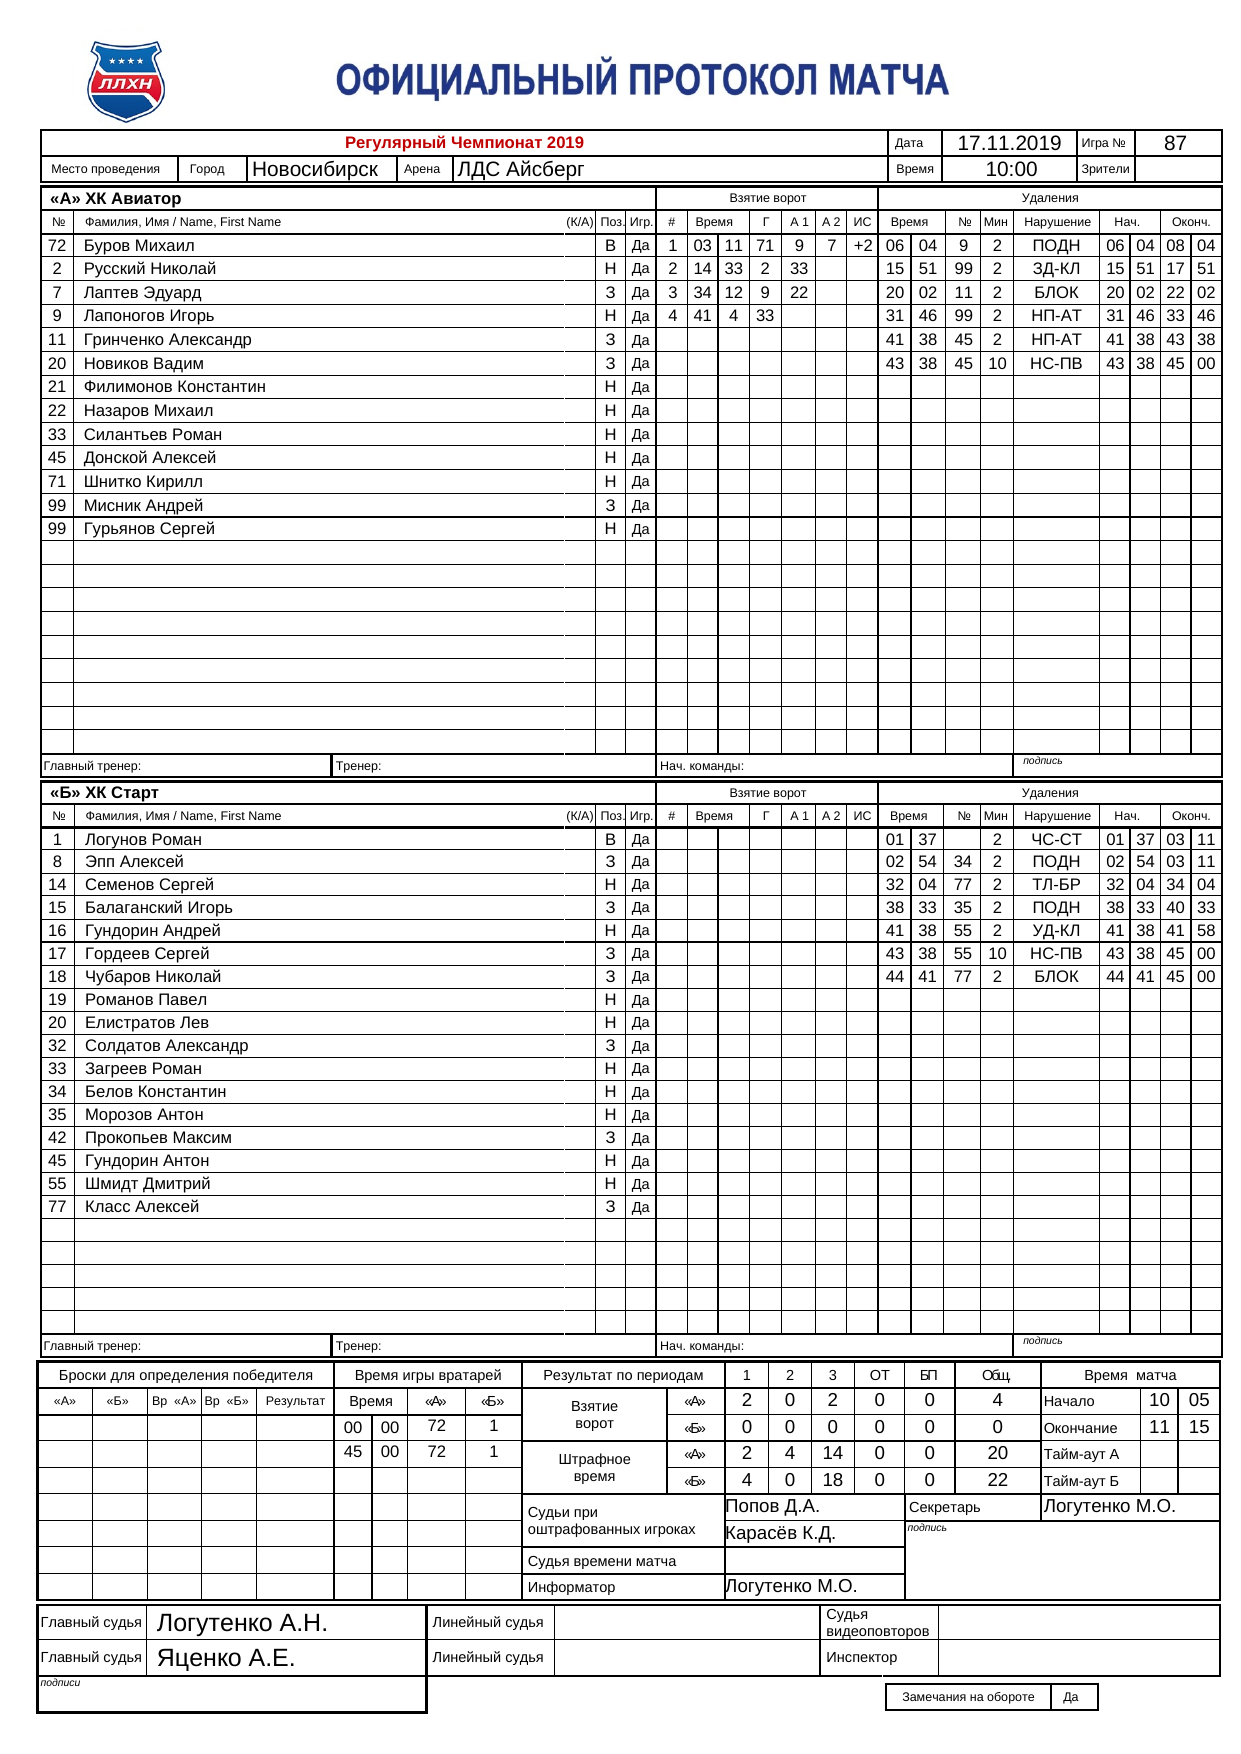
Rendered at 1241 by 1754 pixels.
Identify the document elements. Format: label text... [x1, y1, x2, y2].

table_cell [981, 470, 1013, 493]
table_cell [1192, 1196, 1221, 1218]
table_cell [565, 1035, 595, 1057]
table_cell Мин [981, 805, 1013, 826]
table_cell [565, 305, 595, 327]
table_cell [782, 352, 815, 374]
table_cell А 2 [816, 211, 846, 233]
table_cell [782, 1288, 815, 1310]
table_cell [1141, 1468, 1177, 1493]
table_cell Шнитко Кирилл [74, 470, 564, 493]
table_cell 04 [1192, 874, 1221, 895]
table_cell Лапоногов Игорь [74, 305, 564, 327]
table_cell [1100, 1127, 1129, 1149]
table_cell [1161, 1173, 1190, 1195]
table_cell [688, 966, 717, 987]
table_cell Результат [257, 1389, 333, 1413]
table_cell 22 [1161, 281, 1190, 303]
table_cell [257, 1547, 333, 1573]
table_cell Н [596, 257, 625, 280]
table_cell [946, 399, 980, 422]
table_cell 31 [1100, 305, 1129, 327]
table_cell [782, 541, 815, 564]
table_cell А 1 [782, 805, 815, 826]
table_cell подписи [39, 1677, 425, 1711]
table_cell [565, 874, 595, 895]
table_cell 0 [905, 1415, 954, 1440]
table_cell 2 [981, 874, 1013, 895]
table_cell [93, 1547, 147, 1573]
table_cell [688, 829, 717, 849]
table_cell [750, 1242, 781, 1264]
table_cell [946, 730, 980, 753]
table_cell [148, 1416, 201, 1440]
table_cell [750, 399, 781, 422]
table_cell [688, 470, 717, 493]
table_cell [1131, 1127, 1160, 1149]
table_cell [688, 989, 717, 1011]
table_cell Загреев Роман [75, 1058, 564, 1079]
table_cell [626, 588, 655, 611]
table_cell [847, 683, 877, 706]
table_cell [657, 989, 687, 1011]
table_cell Да [626, 1012, 655, 1033]
table_cell [596, 730, 625, 753]
table_cell [816, 874, 846, 895]
table_cell [816, 305, 846, 327]
table_cell № [42, 805, 74, 826]
table_cell 20 [956, 1442, 1040, 1467]
table_cell [657, 1242, 687, 1264]
table_cell Донской Алексей [74, 446, 564, 469]
table_cell [879, 1150, 910, 1172]
table_cell [912, 707, 945, 729]
table_cell [1161, 1081, 1190, 1103]
table_cell 15 [879, 257, 910, 280]
table_cell [816, 1265, 846, 1287]
table_cell [912, 1311, 943, 1333]
table_cell [74, 683, 564, 706]
table_cell [657, 943, 687, 964]
table_cell 44 [879, 966, 910, 987]
table_cell [148, 1468, 201, 1493]
table_cell 2 [42, 257, 73, 280]
table_cell [1131, 1265, 1160, 1287]
table_cell [816, 896, 846, 918]
table_cell 11 [1192, 829, 1221, 849]
table_cell [782, 1058, 815, 1079]
table_cell [750, 730, 781, 753]
table_cell [750, 989, 781, 1011]
table_cell Логутенко А.Н. [147, 1606, 425, 1639]
table_cell [202, 1574, 256, 1599]
table_cell [981, 1196, 1013, 1218]
table_cell [688, 352, 717, 374]
table_cell Оконч. [1161, 805, 1221, 826]
table_cell [847, 1150, 877, 1172]
table_cell [42, 1265, 74, 1287]
table_cell [782, 1127, 815, 1149]
table_cell [335, 1574, 371, 1599]
table_cell [565, 399, 595, 422]
table_cell [657, 1311, 687, 1333]
table_cell [750, 1173, 781, 1195]
table_cell [257, 1441, 333, 1467]
table_cell [883, 1677, 1220, 1681]
table_cell Да [626, 257, 655, 280]
table_cell [750, 470, 781, 493]
table_cell [565, 565, 595, 587]
table_cell [1192, 423, 1221, 445]
table_cell [335, 1547, 371, 1573]
table_cell [782, 850, 815, 872]
table_cell [75, 1288, 564, 1310]
table_cell [1014, 1058, 1099, 1079]
table_cell [1014, 659, 1099, 682]
table_cell [657, 565, 687, 587]
table_cell [1100, 636, 1129, 658]
table_cell [981, 1242, 1013, 1264]
table_cell [657, 399, 687, 422]
table_cell 00 [1192, 352, 1221, 374]
table_cell [847, 943, 877, 964]
table_cell [816, 588, 846, 611]
table_cell 34 [42, 1081, 74, 1103]
table_cell 2 [981, 829, 1013, 849]
table_cell Назаров Михаил [74, 399, 564, 422]
table_cell [148, 1441, 201, 1467]
table_cell 43 [1100, 352, 1129, 374]
table_cell [1192, 399, 1221, 422]
table_cell [657, 588, 687, 611]
table_cell Балаганский Игорь [75, 896, 564, 918]
table_cell [1014, 1288, 1099, 1310]
table_cell 77 [42, 1196, 74, 1218]
table_header Общ. [956, 1363, 1040, 1387]
table_cell [657, 1150, 687, 1172]
table_cell [879, 541, 910, 564]
table_cell Буров Михаил [74, 235, 564, 256]
table_cell 0 [769, 1468, 811, 1493]
table_cell 33 [1131, 896, 1160, 918]
table_cell [981, 1058, 1013, 1079]
table_cell [1161, 1265, 1190, 1287]
table_cell [565, 920, 595, 941]
table_cell [657, 612, 687, 634]
table_cell З [596, 850, 625, 872]
table_cell [816, 636, 846, 658]
table_cell [1131, 588, 1160, 611]
table_cell Нач. команды: [657, 755, 1012, 776]
table_cell [879, 1265, 910, 1287]
table_cell 9 [42, 305, 73, 327]
table_cell [719, 328, 749, 351]
table_cell [1014, 1150, 1099, 1172]
table_cell [912, 659, 945, 682]
table_cell [1014, 1012, 1099, 1033]
table_cell [912, 989, 943, 1011]
table_cell [657, 470, 687, 493]
table_cell [750, 896, 781, 918]
table_cell [981, 494, 1013, 516]
table_cell Да [626, 1035, 655, 1057]
table_cell Время [335, 1389, 407, 1413]
table_cell 34 [688, 281, 717, 303]
table_cell Да [626, 966, 655, 987]
table_cell 01 [1100, 829, 1129, 849]
table_cell [688, 1173, 717, 1195]
table_cell [879, 683, 910, 706]
table_cell [1131, 683, 1160, 706]
table_cell ТЛ-БР [1014, 874, 1099, 895]
table_cell [912, 1035, 943, 1057]
table_cell [816, 328, 846, 351]
table_cell [1131, 1081, 1160, 1103]
table_cell Г [750, 211, 781, 233]
table_cell [688, 1058, 717, 1079]
table_cell Силантьев Роман [74, 423, 564, 445]
table_cell [782, 829, 815, 849]
table_cell [782, 423, 815, 445]
table_cell [750, 1219, 781, 1241]
table_cell Да [626, 1058, 655, 1079]
table_cell Морозов Антон [75, 1104, 564, 1126]
table_cell НП-АТ [1014, 328, 1099, 351]
table_cell [750, 659, 781, 682]
table_cell [93, 1574, 147, 1599]
table_cell Карасёв К.Д. [726, 1521, 904, 1546]
table_cell 46 [1192, 305, 1221, 327]
table_cell [688, 1196, 717, 1218]
table_cell [42, 636, 73, 658]
table_cell [1100, 1196, 1129, 1218]
table_cell 10:00 [943, 157, 1076, 181]
table_cell 11 [719, 235, 749, 256]
table_cell 18 [812, 1468, 854, 1493]
table_cell [202, 1416, 256, 1440]
table_cell [912, 730, 945, 753]
table_cell [719, 896, 749, 918]
table_cell З [596, 1035, 625, 1057]
table_cell [688, 943, 717, 964]
table_cell 20 [42, 352, 73, 374]
table_cell [1161, 989, 1190, 1011]
table_cell [466, 1468, 521, 1493]
table_cell Гринченко Александр [74, 328, 564, 351]
table_cell [202, 1521, 256, 1546]
table_cell № [944, 805, 980, 826]
table_cell # [657, 805, 687, 826]
table_cell [74, 565, 564, 587]
table_cell [565, 235, 595, 256]
table_cell [981, 1081, 1013, 1103]
table_header Дата [889, 131, 941, 155]
table_cell 41 [1100, 920, 1129, 941]
table_cell [1014, 1104, 1099, 1126]
table_cell [1131, 1219, 1160, 1241]
table_cell [1192, 683, 1221, 706]
table_cell [565, 730, 595, 753]
table_cell подпись [906, 1522, 1219, 1599]
table_cell 72 [42, 235, 73, 256]
table_cell 7 [816, 235, 846, 256]
table_cell Тайм-аут Б [1042, 1468, 1140, 1493]
table_cell [1192, 612, 1221, 634]
table_cell Главный тренер: [42, 755, 330, 776]
table_cell 19 [42, 989, 74, 1011]
table_header ОТ [855, 1363, 904, 1387]
table_cell [782, 446, 815, 469]
table_cell [626, 730, 655, 753]
table_cell Филимонов Константин [74, 376, 564, 398]
table_cell [42, 588, 73, 611]
table_cell [688, 1242, 717, 1264]
table_cell [565, 281, 595, 303]
table_cell 43 [879, 352, 910, 374]
table_cell 04 [912, 874, 943, 895]
table_cell 45 [1161, 966, 1190, 987]
table_cell [1179, 1468, 1219, 1493]
table_cell [719, 541, 749, 564]
table_cell [782, 494, 815, 516]
table_cell [912, 446, 945, 469]
table_cell [782, 659, 815, 682]
table_header 17.11.2019 [943, 131, 1076, 155]
table_cell [944, 1150, 980, 1172]
table_cell [719, 399, 749, 422]
table_cell [657, 1219, 687, 1241]
table_cell [1131, 518, 1160, 540]
table_cell [1131, 494, 1160, 516]
table_cell [816, 966, 846, 987]
table_cell 32 [879, 874, 910, 895]
table_cell 11 [1192, 850, 1221, 872]
table_cell 00 [373, 1441, 407, 1467]
table_cell [1100, 588, 1129, 611]
table_cell [42, 612, 73, 634]
table_cell [981, 1150, 1013, 1172]
table_cell 02 [1131, 281, 1160, 303]
table_cell [688, 1150, 717, 1172]
table_cell [657, 494, 687, 516]
table_cell Гурьянов Сергей [74, 518, 564, 540]
table_cell [719, 518, 749, 540]
table_cell 02 [1100, 850, 1129, 872]
table_cell ЛДС Айсберг [454, 157, 887, 181]
table_cell [1100, 541, 1129, 564]
table_cell [816, 989, 846, 1011]
table_cell [912, 565, 945, 587]
table_cell [1100, 1311, 1129, 1333]
table_cell [1100, 1219, 1129, 1241]
table_cell [981, 1288, 1013, 1310]
table_cell Поз. [596, 805, 625, 826]
table_cell [719, 352, 749, 374]
table_cell 44 [1100, 966, 1129, 987]
table_cell [688, 446, 717, 469]
table_cell 55 [944, 920, 980, 941]
table_cell 32 [1100, 874, 1129, 895]
table_cell [782, 943, 815, 964]
table_cell [42, 565, 73, 587]
table_cell [750, 636, 781, 658]
table_cell [74, 541, 564, 564]
table_cell [1161, 494, 1190, 516]
table_cell [946, 707, 980, 729]
table_cell [879, 707, 910, 729]
table_cell 01 [879, 829, 910, 849]
table_cell Оконч. [1161, 211, 1221, 233]
table_cell 20 [879, 281, 910, 303]
table_cell [657, 376, 687, 398]
table_cell [912, 1081, 943, 1103]
table_cell 14 [688, 257, 717, 280]
table_cell [816, 446, 846, 469]
table_cell [912, 1150, 943, 1172]
table_cell [1192, 659, 1221, 682]
table_cell [981, 588, 1013, 611]
table_cell Да [626, 423, 655, 445]
table_cell [816, 399, 846, 422]
table_cell Шмидт Дмитрий [75, 1173, 564, 1195]
table_cell [1014, 565, 1099, 587]
table_cell [596, 1219, 625, 1241]
table_cell [847, 1058, 877, 1079]
table_cell [657, 1012, 687, 1033]
table_cell [879, 1311, 910, 1333]
table_cell 33 [912, 896, 943, 918]
table_cell 2 [812, 1389, 854, 1413]
table_cell [565, 518, 595, 540]
table_cell [944, 1127, 980, 1149]
table_cell [257, 1416, 333, 1440]
table_cell 41 [1161, 920, 1190, 941]
table_cell [981, 1173, 1013, 1195]
table_cell [1161, 1012, 1190, 1033]
table_cell [1131, 1035, 1160, 1057]
table_cell 43 [879, 943, 910, 964]
table_cell [657, 1035, 687, 1057]
table_cell [373, 1494, 407, 1520]
table_cell [847, 446, 877, 469]
table_cell [847, 1012, 877, 1033]
table_cell ИС [847, 211, 877, 233]
table_cell Информатор [523, 1575, 724, 1599]
table_cell Новиков Вадим [74, 352, 564, 374]
table_cell [688, 683, 717, 706]
table_cell [816, 659, 846, 682]
table_cell Место проведения [42, 157, 177, 181]
table_cell [946, 683, 980, 706]
table_cell [408, 1521, 465, 1546]
table_cell [565, 352, 595, 374]
table_cell [719, 1311, 749, 1333]
table_cell [939, 1606, 1219, 1639]
table_cell [782, 518, 815, 540]
table_cell [879, 1242, 910, 1264]
table_cell [879, 636, 910, 658]
table_cell [1131, 1150, 1160, 1172]
table_cell 72 [408, 1416, 465, 1440]
table_cell [879, 1127, 910, 1149]
table_cell Попов Д.А. [726, 1495, 904, 1520]
table_cell В [596, 829, 625, 849]
table_cell [719, 636, 749, 658]
table_cell [657, 352, 687, 374]
table_cell [816, 1081, 846, 1103]
table_cell [816, 707, 846, 729]
table_cell [981, 707, 1013, 729]
table_cell [1161, 636, 1190, 658]
table_cell [1192, 376, 1221, 398]
table_cell [565, 1311, 595, 1333]
table_cell [912, 636, 945, 658]
table_cell [782, 1265, 815, 1287]
table_cell [847, 1196, 877, 1218]
table_cell [750, 966, 781, 987]
table_cell [879, 470, 910, 493]
table_cell [688, 541, 717, 564]
table_cell [719, 446, 749, 469]
table_cell Главный тренер: [42, 1335, 330, 1356]
table_cell [1100, 1150, 1129, 1172]
table_cell [981, 1265, 1013, 1287]
table_cell 72 [408, 1441, 465, 1467]
table_cell [981, 730, 1013, 753]
table_cell [565, 636, 595, 658]
table_cell 02 [879, 850, 910, 872]
table_cell [596, 1265, 625, 1287]
table_cell [719, 1288, 749, 1310]
table_cell [75, 1311, 564, 1333]
table_cell 45 [42, 446, 73, 469]
table_cell [1014, 612, 1099, 634]
table_cell [688, 376, 717, 398]
table_cell 45 [335, 1441, 371, 1467]
table_cell [1192, 707, 1221, 729]
table_cell [657, 896, 687, 918]
table_cell [688, 1311, 717, 1333]
table_cell 2 [981, 850, 1013, 872]
table_cell З [596, 1127, 625, 1149]
table_cell 00 [373, 1416, 407, 1440]
table_cell [726, 1548, 904, 1573]
table_cell [1161, 1058, 1190, 1079]
table_cell Н [596, 423, 625, 445]
table_cell 71 [750, 235, 781, 256]
table_cell [879, 565, 910, 587]
table_cell Время [879, 805, 943, 826]
table_cell 38 [1131, 920, 1160, 941]
table_cell [719, 943, 749, 964]
table_cell [626, 612, 655, 634]
table_cell Гундорин Андрей [75, 920, 564, 941]
table_cell [257, 1521, 333, 1546]
table_cell [657, 518, 687, 540]
table_cell 0 [905, 1442, 954, 1467]
table_cell 38 [912, 352, 945, 374]
table_cell 38 [912, 920, 943, 941]
table_cell [565, 1196, 595, 1218]
table_cell 06 [879, 235, 910, 256]
table_cell [688, 612, 717, 634]
table_cell «Б» [93, 1389, 147, 1413]
table_cell [981, 446, 1013, 469]
table_cell 4 [956, 1389, 1040, 1413]
table_cell 33 [1161, 305, 1190, 327]
table_cell [1131, 423, 1160, 445]
table_cell [626, 1242, 655, 1264]
table_cell [847, 376, 877, 398]
table_cell [1014, 376, 1099, 398]
table_cell 22 [782, 281, 815, 303]
table_cell 38 [1131, 352, 1160, 374]
table_cell [1100, 1173, 1129, 1195]
table_cell [847, 920, 877, 941]
table_cell [750, 707, 781, 729]
table_cell [657, 920, 687, 941]
table_cell [944, 1104, 980, 1126]
table_cell [626, 659, 655, 682]
table_cell Солдатов Александр [75, 1035, 564, 1057]
table_cell Белов Константин [75, 1081, 564, 1103]
table_cell Семенов Сергей [75, 874, 564, 895]
table_cell [657, 541, 687, 564]
table_cell [719, 1150, 749, 1172]
table_cell [257, 1574, 333, 1599]
table_cell [782, 1012, 815, 1033]
table_cell [42, 1242, 74, 1264]
table_cell 51 [1131, 257, 1160, 280]
table_cell [626, 541, 655, 564]
table_cell [879, 1058, 910, 1079]
table_cell Игр. [626, 211, 655, 233]
table_cell [39, 1416, 92, 1440]
table_cell [719, 707, 749, 729]
table_cell [946, 612, 980, 634]
table_cell [1014, 1242, 1099, 1264]
table_cell [688, 588, 717, 611]
table_cell [1131, 659, 1160, 682]
table_cell [847, 518, 877, 540]
table_cell [1161, 423, 1190, 445]
table_cell [565, 257, 595, 280]
table_cell [847, 896, 877, 918]
table_cell [657, 1081, 687, 1103]
table_cell 00 [1192, 943, 1221, 964]
table_cell 45 [946, 352, 980, 374]
table_cell Да [626, 1081, 655, 1103]
table_cell [946, 376, 980, 398]
table_cell [912, 612, 945, 634]
table_cell [1161, 1150, 1190, 1172]
table_cell 54 [1131, 850, 1160, 872]
table_cell Русский Николай [74, 257, 564, 280]
table_cell [816, 257, 846, 280]
table_cell 2 [657, 257, 687, 280]
table_cell [1131, 1173, 1160, 1195]
table_cell 9 [750, 281, 781, 303]
table_cell [782, 470, 815, 493]
table_cell 45 [1161, 352, 1190, 374]
table_cell 33 [42, 1058, 74, 1079]
table_cell «Б» [668, 1415, 724, 1440]
table_cell [719, 1104, 749, 1126]
table_cell [782, 612, 815, 634]
table_cell 11 [42, 328, 73, 351]
table_cell [847, 1265, 877, 1287]
table_cell [1192, 470, 1221, 493]
table_cell 2 [981, 305, 1013, 327]
table_cell [1100, 989, 1129, 1011]
table_cell [1131, 376, 1160, 398]
table_cell [39, 1521, 92, 1546]
table_cell 46 [1131, 305, 1160, 327]
table_cell 21 [42, 376, 73, 398]
table_cell [981, 612, 1013, 634]
table_cell [626, 707, 655, 729]
table_cell 31 [879, 305, 910, 327]
table_cell [879, 1081, 910, 1103]
table_cell 38 [1100, 896, 1129, 918]
table_cell Тайм-аут А [1042, 1441, 1140, 1467]
table_cell 34 [1161, 874, 1190, 895]
table_cell Да [626, 943, 655, 964]
table_cell ЗД-КЛ [1014, 257, 1099, 280]
table_cell [847, 399, 877, 422]
table_cell [596, 659, 625, 682]
table_cell 18 [42, 966, 74, 987]
table_cell [596, 565, 625, 587]
table_cell [879, 1288, 910, 1310]
table_cell [1014, 1081, 1099, 1103]
table_cell Фамилия, Имя / Name, First Name [74, 211, 565, 233]
table_cell [1131, 565, 1160, 587]
table_cell [1131, 1242, 1160, 1264]
table_cell 0 [905, 1389, 954, 1413]
table_cell [1131, 707, 1160, 729]
table_cell Игр. [626, 805, 655, 826]
table_cell [657, 1104, 687, 1126]
table_cell [565, 470, 595, 493]
table_cell [75, 1219, 564, 1241]
table_cell [912, 423, 945, 445]
table_cell З [596, 281, 625, 303]
table_cell [1100, 730, 1129, 753]
table_cell [148, 1494, 201, 1520]
table_cell [1014, 1219, 1099, 1241]
table_cell [981, 1035, 1013, 1057]
table_cell А 2 [816, 805, 846, 826]
table_cell Н [596, 305, 625, 327]
table_cell [1131, 470, 1160, 493]
table_header Замечания на обороте [887, 1685, 1050, 1709]
table_cell [847, 541, 877, 564]
table_header Результат по периодам [523, 1363, 724, 1387]
table_cell [42, 707, 73, 729]
table_cell [1161, 1104, 1190, 1126]
table_cell [1161, 1219, 1190, 1241]
table_cell [816, 281, 846, 303]
table_cell 2 [726, 1389, 768, 1413]
table_cell [1100, 1242, 1129, 1264]
table_cell [847, 966, 877, 987]
table_cell Логунов Роман [75, 829, 564, 849]
table_cell Начало [1042, 1389, 1140, 1413]
table_cell [719, 1242, 749, 1264]
table_cell [981, 423, 1013, 445]
table_cell «Б» [668, 1468, 724, 1493]
table_cell [39, 1494, 92, 1520]
table_cell [202, 1468, 256, 1493]
table_cell [912, 588, 945, 611]
table_cell [1100, 470, 1129, 493]
table_cell [1192, 1127, 1221, 1149]
table_cell «А» [668, 1442, 724, 1467]
table_cell [1161, 588, 1190, 611]
table_cell [1192, 1012, 1221, 1033]
table_cell Да [626, 829, 655, 849]
table_cell [1131, 446, 1160, 469]
table_cell [657, 707, 687, 729]
table_cell «Б » [466, 1389, 521, 1413]
table_cell 12 [719, 281, 749, 303]
table_cell 4 [657, 305, 687, 327]
table_cell Вр «Б» [202, 1389, 256, 1413]
table_cell [626, 1288, 655, 1310]
table_cell [946, 518, 980, 540]
table_cell [719, 1127, 749, 1149]
table_cell [816, 352, 846, 374]
table_cell [688, 518, 717, 540]
table_cell [335, 1468, 371, 1493]
table_cell [981, 1104, 1013, 1126]
table_cell [1100, 707, 1129, 729]
table_cell [688, 730, 717, 753]
table_cell 99 [42, 518, 73, 540]
table_cell [74, 636, 564, 658]
table_cell [688, 920, 717, 941]
table_cell [816, 423, 846, 445]
table_cell 1 [42, 829, 74, 849]
table_cell [335, 1494, 371, 1520]
table_cell [93, 1521, 147, 1546]
table_cell [1192, 1081, 1221, 1103]
table_cell Главный судья [39, 1640, 146, 1675]
table_cell [657, 636, 687, 658]
table_cell [750, 565, 781, 587]
table_cell [565, 1242, 595, 1264]
table_cell [782, 874, 815, 895]
table_cell Н [596, 1012, 625, 1033]
table_cell [565, 376, 595, 398]
table_header Время матча [1042, 1363, 1219, 1387]
table_cell Инспектор [821, 1640, 938, 1675]
table_cell [565, 966, 595, 987]
table_cell 11 [1141, 1415, 1177, 1440]
table_cell [981, 518, 1013, 540]
table_cell [596, 707, 625, 729]
table_cell [912, 683, 945, 706]
table_cell Зрители [1078, 157, 1134, 181]
table_cell [75, 1242, 564, 1264]
table_cell [879, 1173, 910, 1195]
table_cell Н [596, 399, 625, 422]
table_cell Да [626, 1104, 655, 1126]
table_cell [912, 1058, 943, 1079]
table_header 2 [769, 1363, 811, 1387]
table_cell Яценко А.Е. [147, 1640, 425, 1675]
table_cell [1014, 683, 1099, 706]
table_cell [912, 399, 945, 422]
table_cell [1161, 399, 1190, 422]
table_cell [688, 1035, 717, 1057]
table_cell [555, 1606, 819, 1639]
table_cell [688, 1288, 717, 1310]
table_cell [1100, 683, 1129, 706]
table_cell [1100, 1081, 1129, 1103]
table_cell [1131, 1012, 1160, 1033]
table_cell [750, 352, 781, 374]
table_cell Да [626, 850, 655, 872]
table_cell УД-КЛ [1014, 920, 1099, 941]
table_cell 0 [855, 1468, 904, 1493]
table_cell [657, 328, 687, 351]
table_cell 0 [956, 1415, 1040, 1440]
table_cell [719, 565, 749, 587]
table_cell [847, 423, 877, 445]
table_cell Мин [981, 211, 1013, 233]
table_cell [981, 1311, 1013, 1333]
table_cell [39, 1468, 92, 1493]
table_header Удаления [879, 188, 1221, 209]
table_cell № [42, 211, 73, 233]
table_cell [816, 1288, 846, 1310]
table_cell [1014, 636, 1099, 658]
table_cell [847, 989, 877, 1011]
table_cell [1161, 659, 1190, 682]
table_cell [782, 1311, 815, 1333]
table_cell БЛОК [1014, 966, 1099, 987]
table_cell [944, 1242, 980, 1264]
table_cell [750, 1196, 781, 1218]
table_cell [981, 541, 1013, 564]
table_header Взятие ворот [657, 783, 877, 803]
table_cell [816, 1196, 846, 1218]
table_cell [1192, 989, 1221, 1011]
table_cell [565, 612, 595, 634]
table_cell [202, 1441, 256, 1467]
table_cell [596, 541, 625, 564]
table_cell НП-АТ [1014, 305, 1099, 327]
table_cell [879, 612, 910, 634]
table_cell [816, 376, 846, 398]
table_cell [1014, 446, 1099, 469]
table_cell 1 [466, 1416, 521, 1440]
table_cell [596, 1311, 625, 1333]
table_cell Логутенко М.О. [1042, 1495, 1219, 1520]
table_cell [719, 850, 749, 872]
table_cell 10 [981, 352, 1013, 374]
table_cell [816, 1058, 846, 1079]
table_cell [657, 1265, 687, 1287]
table_cell Да [626, 518, 655, 540]
table_cell [912, 541, 945, 564]
table_cell [1179, 1441, 1219, 1467]
table_cell 06 [1100, 235, 1129, 256]
table_cell [816, 1173, 846, 1195]
table_cell [1131, 1058, 1160, 1079]
table_cell [816, 565, 846, 587]
table_cell 41 [912, 966, 943, 987]
table_cell [719, 1081, 749, 1103]
table_cell 41 [688, 305, 717, 327]
table_cell Секретарь [906, 1495, 1040, 1520]
table_cell [688, 874, 717, 895]
table_cell Линейный судья [428, 1640, 554, 1675]
table_cell [816, 1150, 846, 1172]
table_cell 15 [1100, 257, 1129, 280]
table_cell Да [626, 352, 655, 374]
table_cell [847, 328, 877, 351]
table_cell [565, 1081, 595, 1103]
table_cell [1131, 1288, 1160, 1310]
table_cell [565, 1150, 595, 1172]
table_cell Логутенко М.О. [726, 1575, 904, 1599]
table_cell [1161, 541, 1190, 564]
table_cell Город [179, 157, 246, 181]
table_cell [816, 494, 846, 516]
picture [5, 28, 1179, 129]
table_cell Н [596, 376, 625, 398]
table_cell [1131, 730, 1160, 753]
table_cell [912, 518, 945, 540]
table_cell [912, 1242, 943, 1264]
table_cell [74, 588, 564, 611]
table_cell 99 [42, 494, 73, 516]
table_cell [1014, 541, 1099, 564]
table_cell Да [626, 494, 655, 516]
table_cell [657, 1173, 687, 1195]
table_cell 38 [1192, 328, 1221, 351]
table_cell [879, 446, 910, 469]
table_cell [719, 730, 749, 753]
table_cell Тренер: [333, 755, 655, 776]
table_cell 41 [1131, 966, 1160, 987]
table_cell Н [596, 1173, 625, 1195]
table_cell Поз. [596, 211, 625, 233]
table_cell № [946, 211, 980, 233]
table_cell [1100, 376, 1129, 398]
table_cell «А» [39, 1389, 92, 1413]
table_cell [1099, 1682, 1220, 1711]
table_cell [782, 565, 815, 587]
table_cell [565, 494, 595, 516]
table_cell [782, 305, 815, 327]
table_cell [782, 707, 815, 729]
table_cell [944, 1012, 980, 1033]
table_cell [719, 659, 749, 682]
table_cell Да [626, 896, 655, 918]
table_cell 43 [1100, 943, 1129, 964]
table_cell [944, 1058, 980, 1079]
table_cell 99 [946, 257, 980, 280]
table_cell [719, 376, 749, 398]
table_cell Новосибирск [248, 157, 396, 181]
table_cell Да [626, 1127, 655, 1149]
table_cell [719, 1196, 749, 1218]
table_cell Н [596, 1081, 625, 1103]
table_cell [816, 1012, 846, 1033]
table_cell [816, 1104, 846, 1126]
table_cell (К/А) [565, 211, 595, 233]
table_cell [782, 1104, 815, 1126]
table_cell [879, 588, 910, 611]
table_cell [42, 541, 73, 564]
table_cell 0 [855, 1442, 904, 1467]
table_cell ИС [847, 805, 877, 826]
table_cell Да [626, 399, 655, 422]
table_cell 7 [42, 281, 73, 303]
table_cell 45 [1161, 943, 1190, 964]
table_cell [688, 896, 717, 918]
table_cell [1014, 399, 1099, 422]
table_cell 2 [981, 328, 1013, 351]
table_cell [565, 829, 595, 849]
table_cell [1100, 399, 1129, 422]
table_cell [1192, 1219, 1221, 1241]
table_cell [1100, 1265, 1129, 1287]
table_cell [93, 1441, 147, 1467]
table_cell [565, 446, 595, 469]
table_cell [847, 257, 877, 280]
table_cell 33 [1192, 896, 1221, 918]
table_cell 99 [946, 305, 980, 327]
table_cell [1131, 399, 1160, 422]
table_cell Да [626, 1196, 655, 1218]
table_header Время игры вратарей [335, 1363, 521, 1387]
table_cell З [596, 494, 625, 516]
table_cell 55 [42, 1173, 74, 1195]
table_cell 8 [42, 850, 74, 872]
table_cell [657, 850, 687, 872]
table_cell [93, 1494, 147, 1520]
table_cell [847, 1173, 877, 1195]
table_cell [657, 659, 687, 682]
table_cell 0 [726, 1415, 768, 1440]
table_cell 38 [912, 328, 945, 351]
table_cell 04 [1131, 874, 1160, 895]
table_cell Да [626, 328, 655, 351]
table_cell 02 [1192, 281, 1221, 303]
table_cell [946, 541, 980, 564]
table_cell [688, 1219, 717, 1241]
table_cell [565, 659, 595, 682]
table_cell [946, 446, 980, 469]
table_cell 40 [1161, 896, 1190, 918]
table_cell 51 [1192, 257, 1221, 280]
table_cell [879, 730, 910, 753]
table_cell 0 [769, 1389, 811, 1413]
table_cell [782, 1150, 815, 1172]
table_cell [944, 1311, 980, 1333]
table_cell Н [596, 1058, 625, 1079]
table_cell 58 [1192, 920, 1221, 941]
table_cell [750, 1311, 781, 1333]
table_cell [981, 989, 1013, 1011]
table_cell [847, 612, 877, 634]
table_cell [1161, 1242, 1190, 1264]
table_cell [1161, 376, 1190, 398]
table_cell Взятие ворот [523, 1389, 666, 1440]
table_cell [782, 1035, 815, 1057]
table_cell [657, 446, 687, 469]
table_cell [565, 943, 595, 964]
table_cell [408, 1547, 465, 1573]
table_cell Н [596, 1150, 625, 1172]
table_cell [981, 565, 1013, 587]
table_cell [946, 659, 980, 682]
table_cell [1014, 1265, 1099, 1287]
table_cell [565, 1173, 595, 1195]
table_cell [1100, 1288, 1129, 1310]
table_cell [657, 423, 687, 445]
table_cell 41 [879, 328, 910, 351]
table_cell Нач. [1100, 211, 1160, 233]
table_cell 15 [42, 896, 74, 918]
table_cell 77 [944, 966, 980, 987]
table_cell [816, 920, 846, 941]
table_cell [1100, 1058, 1129, 1079]
table_cell Да [626, 989, 655, 1011]
table_cell 2 [981, 281, 1013, 303]
table_cell [879, 423, 910, 445]
table_cell [816, 470, 846, 493]
table_cell [750, 376, 781, 398]
table_cell [750, 328, 781, 351]
table_header БП [905, 1363, 954, 1387]
table_cell Лаптев Эдуард [74, 281, 564, 303]
table_cell 38 [912, 943, 943, 964]
table_cell (К/А) [565, 805, 595, 826]
table_cell [816, 1219, 846, 1241]
table_cell [944, 1288, 980, 1310]
table_cell [1014, 1311, 1099, 1333]
table_cell 11 [946, 281, 980, 303]
table_cell [782, 636, 815, 658]
table_cell подпись [1014, 1335, 1221, 1356]
table_cell [847, 305, 877, 327]
table_cell А 1 [782, 211, 815, 233]
table_cell [750, 1104, 781, 1126]
table_cell [1014, 518, 1099, 540]
table_cell [719, 1173, 749, 1195]
table_cell 22 [956, 1468, 1040, 1493]
table_cell [847, 588, 877, 611]
table_cell 15 [1179, 1415, 1219, 1440]
table_cell [466, 1494, 521, 1520]
table_cell [782, 328, 815, 351]
table_cell 32 [42, 1035, 74, 1057]
table_cell [688, 423, 717, 445]
table_cell Да [626, 376, 655, 398]
table_cell [1161, 1311, 1190, 1333]
table_cell [912, 1219, 943, 1241]
table_cell [657, 1058, 687, 1079]
table_cell [74, 730, 564, 753]
table_cell [626, 565, 655, 587]
table_cell 22 [42, 399, 73, 422]
table_cell Г [750, 805, 781, 826]
table_cell Н [596, 518, 625, 540]
table_cell [42, 730, 73, 753]
table_cell 20 [42, 1012, 74, 1033]
table_cell [626, 683, 655, 706]
table_cell [1192, 565, 1221, 587]
table_cell 38 [1131, 328, 1160, 351]
table_cell 9 [946, 235, 980, 256]
table_cell [847, 730, 877, 753]
table_cell [1161, 446, 1190, 469]
table_cell [816, 683, 846, 706]
table_cell [1131, 989, 1160, 1011]
table_cell [1014, 1196, 1099, 1218]
table_cell [981, 376, 1013, 398]
table_cell [981, 1012, 1013, 1033]
table_cell [847, 707, 877, 729]
table_cell [74, 612, 564, 634]
table_cell [565, 328, 595, 351]
table_cell [782, 1081, 815, 1103]
table_cell [148, 1547, 201, 1573]
table_cell [750, 494, 781, 516]
table_cell Окончание [1042, 1415, 1140, 1440]
table_cell [1100, 1104, 1129, 1126]
table_cell [1161, 470, 1190, 493]
table_cell Судья времени матча [523, 1548, 724, 1573]
table_cell [816, 1035, 846, 1057]
table_cell Романов Павел [75, 989, 564, 1011]
table_cell Н [596, 920, 625, 941]
table_cell [816, 730, 846, 753]
table_cell [946, 423, 980, 445]
table_cell НС-ПВ [1014, 943, 1099, 964]
table_cell [1131, 612, 1160, 634]
table_cell [657, 683, 687, 706]
table_cell 1 [466, 1441, 521, 1467]
table_cell [879, 989, 910, 1011]
table_header 3 [812, 1363, 854, 1387]
table_cell 51 [912, 257, 945, 280]
table_cell Время [688, 805, 749, 826]
table_cell [1161, 612, 1190, 634]
table_cell [39, 1441, 92, 1467]
table_cell [408, 1574, 465, 1599]
table_cell Мисник Андрей [74, 494, 564, 516]
table_cell [1192, 1035, 1221, 1057]
table_cell 42 [42, 1127, 74, 1149]
table_cell 2 [981, 966, 1013, 987]
table_cell Судья видеоповторов [821, 1606, 938, 1639]
table_cell [1131, 541, 1160, 564]
table_cell [596, 1288, 625, 1310]
table_cell [565, 850, 595, 872]
table_header «А» ХК Авиатор [42, 188, 655, 209]
table_cell [626, 1265, 655, 1287]
table_cell [750, 683, 781, 706]
table_cell [939, 1640, 1219, 1675]
table_cell [1192, 1104, 1221, 1126]
table_cell [981, 659, 1013, 682]
table_cell [1014, 470, 1099, 493]
table_cell [657, 1288, 687, 1310]
table_cell [750, 541, 781, 564]
table_cell НС-ПВ [1014, 352, 1099, 374]
table_cell [879, 1035, 910, 1057]
table_cell [1161, 565, 1190, 587]
table_cell [688, 1127, 717, 1149]
table_cell [912, 1196, 943, 1218]
table_cell 9 [782, 235, 815, 256]
table_cell [688, 850, 717, 872]
table_cell [847, 1288, 877, 1310]
table_cell [879, 494, 910, 516]
table_cell [719, 874, 749, 895]
table_cell 55 [944, 943, 980, 964]
table_cell [782, 1196, 815, 1218]
table_cell 04 [1192, 235, 1221, 256]
table_cell [912, 1173, 943, 1195]
table_cell [42, 659, 73, 682]
table_cell [1136, 157, 1221, 181]
table_cell [879, 1196, 910, 1218]
table_cell ЧС-СТ [1014, 829, 1099, 849]
table_cell [719, 1265, 749, 1287]
table_cell З [596, 352, 625, 374]
table_cell [626, 636, 655, 658]
table_cell Время [879, 211, 945, 233]
table_cell [1014, 730, 1099, 753]
table_cell [847, 352, 877, 374]
table_cell З [596, 1196, 625, 1218]
table_cell «А» [668, 1389, 724, 1413]
table_cell [1131, 1104, 1160, 1126]
table_cell [719, 829, 749, 849]
table_cell Н [596, 989, 625, 1011]
table_cell [750, 518, 781, 540]
table_cell 33 [719, 257, 749, 280]
table_cell Да [626, 235, 655, 256]
table_cell ПОДН [1014, 896, 1099, 918]
table_cell [719, 920, 749, 941]
table_cell 02 [912, 281, 945, 303]
table_cell 0 [905, 1468, 954, 1493]
table_cell [981, 1127, 1013, 1149]
table_cell З [596, 943, 625, 964]
table_cell 00 [1192, 966, 1221, 987]
table_cell [719, 1035, 749, 1057]
table_cell [1192, 1173, 1221, 1195]
table_cell [1100, 1035, 1129, 1057]
table_cell [42, 683, 73, 706]
table_cell [946, 470, 980, 493]
table_cell [847, 636, 877, 658]
table_cell [596, 588, 625, 611]
table_cell [1131, 636, 1160, 658]
table_cell [782, 1219, 815, 1241]
table_cell 2 [726, 1442, 768, 1467]
table_cell [148, 1521, 201, 1546]
table_cell [750, 1058, 781, 1079]
table_cell Н [596, 1104, 625, 1126]
table_cell [1100, 446, 1129, 469]
table_cell [944, 829, 980, 849]
table_cell [847, 874, 877, 895]
table_cell [688, 1265, 717, 1287]
table_cell Н [596, 446, 625, 469]
table_cell [257, 1468, 333, 1493]
table_cell [1192, 730, 1221, 753]
table_cell Эпп Алексей [75, 850, 564, 872]
table_cell [257, 1494, 333, 1520]
table_cell 0 [855, 1415, 904, 1440]
table_header Удаления [879, 783, 1221, 803]
table_cell [719, 683, 749, 706]
table_cell [847, 494, 877, 516]
table_cell 2 [981, 257, 1013, 280]
table_cell Нач. [1100, 805, 1160, 826]
table_cell [93, 1468, 147, 1493]
table_cell Класс Алексей [75, 1196, 564, 1218]
table_cell [847, 1081, 877, 1103]
table_cell 38 [1131, 943, 1160, 964]
table_cell 45 [946, 328, 980, 351]
table_cell [879, 518, 910, 540]
table_cell [1192, 1058, 1221, 1079]
table_cell [1100, 1012, 1129, 1033]
table_cell 2 [981, 896, 1013, 918]
table_cell Фамилия, Имя / Name, First Name [75, 805, 565, 826]
table_cell [93, 1416, 147, 1440]
table_cell [1100, 612, 1129, 634]
table_cell [782, 966, 815, 987]
table_cell [565, 1219, 595, 1241]
table_cell [912, 470, 945, 493]
table_cell [719, 1219, 749, 1241]
table_cell 4 [769, 1442, 811, 1467]
table_cell [719, 494, 749, 516]
table_cell [847, 470, 877, 493]
table_cell [1100, 659, 1129, 682]
table_cell [1192, 1311, 1221, 1333]
table_cell [944, 1081, 980, 1103]
table_cell [1192, 1150, 1221, 1172]
table_cell [75, 1265, 564, 1287]
table_cell [688, 328, 717, 351]
table_cell [750, 423, 781, 445]
table_header Взятие ворот [657, 188, 877, 209]
table_cell 71 [42, 470, 73, 493]
table_cell [1192, 494, 1221, 516]
table_cell Да [626, 1173, 655, 1195]
table_cell [1192, 588, 1221, 611]
table_cell 2 [981, 920, 1013, 941]
table_cell Вр «А» [148, 1389, 201, 1413]
table_cell БЛОК [1014, 281, 1099, 303]
table_cell [657, 1196, 687, 1218]
table_header 1 [726, 1363, 768, 1387]
table_cell [981, 1219, 1013, 1241]
table_cell [688, 565, 717, 587]
table_cell [657, 730, 687, 753]
table_cell [719, 470, 749, 493]
table_cell [782, 376, 815, 398]
table_cell 33 [782, 257, 815, 280]
table_cell [719, 612, 749, 634]
table_cell [688, 494, 717, 516]
table_cell [42, 1288, 74, 1310]
table_cell 03 [688, 235, 717, 256]
table_cell [202, 1547, 256, 1573]
table_cell [816, 943, 846, 964]
table_cell [719, 966, 749, 987]
table_cell Линейный судья [428, 1606, 554, 1639]
table_cell [816, 612, 846, 634]
table_cell [1100, 423, 1129, 445]
table_cell [912, 494, 945, 516]
table_cell [946, 494, 980, 516]
table_cell [688, 707, 717, 729]
table_cell [782, 399, 815, 422]
table_cell [688, 659, 717, 682]
table_cell [1161, 707, 1190, 729]
table_cell Штрафное время [523, 1442, 666, 1493]
table_cell [912, 1265, 943, 1287]
table_cell «А» [408, 1389, 465, 1413]
table_cell [39, 1574, 92, 1599]
table_cell [847, 659, 877, 682]
table_cell [335, 1521, 371, 1546]
table_cell [555, 1640, 819, 1675]
table_cell [428, 1677, 882, 1711]
table_cell [782, 683, 815, 706]
table_cell [1192, 1265, 1221, 1287]
table_cell [565, 1127, 595, 1149]
table_cell [879, 1104, 910, 1126]
table_cell З [596, 896, 625, 918]
table_cell [373, 1574, 407, 1599]
table_cell [565, 989, 595, 1011]
table_cell 10 [1141, 1389, 1177, 1413]
table_cell [1100, 494, 1129, 516]
table_cell [847, 1104, 877, 1126]
table_cell [1192, 446, 1221, 469]
table_cell [373, 1468, 407, 1493]
table_cell [596, 1242, 625, 1264]
table_cell 14 [812, 1442, 854, 1467]
table_cell 2 [750, 257, 781, 280]
table_cell 41 [879, 920, 910, 941]
table_cell [782, 730, 815, 753]
table_cell 4 [719, 305, 749, 327]
table_cell З [596, 328, 625, 351]
table_cell [626, 1219, 655, 1241]
table_cell Да [626, 920, 655, 941]
table_cell [944, 1196, 980, 1218]
table_cell [816, 850, 846, 872]
table_cell [782, 920, 815, 941]
table_cell [1192, 1288, 1221, 1310]
table_cell [373, 1521, 407, 1546]
table_cell [688, 399, 717, 422]
table_cell [816, 829, 846, 849]
table_cell [816, 1242, 846, 1264]
table_cell [466, 1547, 521, 1573]
table_cell +2 [847, 235, 877, 256]
table_cell [39, 1547, 92, 1573]
table_cell [946, 636, 980, 658]
table_cell Да [626, 281, 655, 303]
table_header Броски для определения победителя [39, 1363, 333, 1387]
table_cell 0 [855, 1389, 904, 1413]
table_cell [946, 588, 980, 611]
table_cell [565, 707, 595, 729]
table_cell [816, 541, 846, 564]
table_cell [373, 1547, 407, 1573]
table_cell Арена [398, 157, 452, 181]
table_cell [879, 376, 910, 398]
table_cell 3 [657, 281, 687, 303]
table_cell [657, 966, 687, 987]
table_cell [1192, 541, 1221, 564]
table_cell [565, 1265, 595, 1287]
table_cell [1100, 565, 1129, 587]
table_cell [912, 1012, 943, 1033]
table_cell Нарушение [1014, 211, 1099, 233]
table_cell Да [626, 446, 655, 469]
table_cell [946, 565, 980, 587]
table_cell [565, 1288, 595, 1310]
table_cell З [596, 966, 625, 987]
table_cell [944, 1265, 980, 1287]
table_cell [750, 1035, 781, 1057]
table_cell [847, 829, 877, 849]
table_cell [944, 1035, 980, 1057]
table_cell [879, 659, 910, 682]
table_cell 03 [1161, 829, 1190, 849]
table_cell [750, 588, 781, 611]
table_cell [565, 1058, 595, 1079]
table_cell [202, 1494, 256, 1520]
table_cell [148, 1574, 201, 1599]
table_cell Да [626, 1150, 655, 1172]
table_cell [1161, 1288, 1190, 1310]
table_cell Время [688, 211, 749, 233]
table_cell 33 [42, 423, 73, 445]
table_cell [1161, 683, 1190, 706]
table_cell 37 [912, 829, 943, 849]
table_cell [981, 399, 1013, 422]
table_cell [750, 1150, 781, 1172]
table_cell [1161, 518, 1190, 540]
table_cell 0 [812, 1415, 854, 1440]
table_cell [1014, 494, 1099, 516]
table_cell [1192, 518, 1221, 540]
table_cell 46 [912, 305, 945, 327]
table_cell Да [626, 305, 655, 327]
table_cell 38 [879, 896, 910, 918]
table_cell [750, 1081, 781, 1103]
table_cell [626, 1311, 655, 1333]
table_cell [1014, 707, 1099, 729]
table_cell ПОДН [1014, 850, 1099, 872]
table_cell [750, 1127, 781, 1149]
table_header «Б» ХК Старт [42, 783, 655, 803]
table_cell 45 [42, 1150, 74, 1172]
table_cell Гундорин Антон [75, 1150, 564, 1172]
table_cell # [657, 211, 687, 233]
table_cell [750, 1012, 781, 1033]
table_cell 04 [912, 235, 945, 256]
table_cell [565, 423, 595, 445]
table_cell [750, 850, 781, 872]
table_cell [74, 707, 564, 729]
table_cell 34 [944, 850, 980, 872]
table_cell [750, 1288, 781, 1310]
table_cell Да [626, 470, 655, 493]
table_cell [847, 281, 877, 303]
table_cell [879, 399, 910, 422]
table_cell [1014, 1127, 1099, 1149]
table_cell [782, 896, 815, 918]
table_cell [1141, 1441, 1177, 1467]
table_cell 1 [657, 235, 687, 256]
table_cell [816, 1127, 846, 1149]
table_cell [750, 943, 781, 964]
table_cell [466, 1521, 521, 1546]
table_cell 17 [42, 943, 74, 964]
table_cell [657, 1127, 687, 1149]
table_cell [912, 1104, 943, 1126]
table_cell [981, 636, 1013, 658]
table_cell [719, 588, 749, 611]
table_header 87 [1136, 131, 1221, 155]
table_cell [1161, 1035, 1190, 1057]
table_cell 20 [1100, 281, 1129, 303]
table_header Регулярный Чемпионат 2019 [42, 131, 887, 155]
table_cell [1014, 1173, 1099, 1195]
table_cell [688, 1012, 717, 1033]
table_cell [1161, 1127, 1190, 1149]
table_cell [42, 1311, 74, 1333]
table_cell 03 [1161, 850, 1190, 872]
table_cell [688, 636, 717, 658]
table_cell [944, 1173, 980, 1195]
table_cell Тренер: [333, 1335, 655, 1356]
table_header Да [1052, 1685, 1097, 1709]
table_cell [657, 874, 687, 895]
table_cell [750, 612, 781, 634]
table_cell 08 [1161, 235, 1190, 256]
table_cell [466, 1574, 521, 1599]
table_cell [816, 518, 846, 540]
table_cell [596, 636, 625, 658]
table_cell [944, 1219, 980, 1241]
table_cell [782, 1242, 815, 1264]
table_cell В [596, 235, 625, 256]
table_cell [565, 683, 595, 706]
table_cell 16 [42, 920, 74, 941]
table_header Игра № [1078, 131, 1134, 155]
table_cell [750, 920, 781, 941]
table_cell [565, 1012, 595, 1033]
table_cell 04 [1131, 235, 1160, 256]
table_cell [1161, 730, 1190, 753]
table_cell [719, 989, 749, 1011]
table_cell [1161, 1196, 1190, 1218]
table_cell [1014, 423, 1099, 445]
table_cell [879, 1219, 910, 1241]
table_cell 0 [769, 1415, 811, 1440]
table_cell Время [889, 157, 941, 181]
table_cell Прокопьев Максим [75, 1127, 564, 1149]
table_cell [912, 1127, 943, 1149]
table_cell 37 [1131, 829, 1160, 849]
table_cell [750, 1265, 781, 1287]
table_cell [750, 829, 781, 849]
table_cell [879, 1012, 910, 1033]
table_cell [847, 1127, 877, 1149]
table_cell подпись [1014, 755, 1221, 776]
table_cell [847, 1311, 877, 1333]
table_cell 54 [912, 850, 943, 872]
table_cell [1014, 989, 1099, 1011]
table_cell [1131, 1311, 1160, 1333]
table_cell [944, 989, 980, 1011]
table_cell 33 [750, 305, 781, 327]
table_cell 14 [42, 874, 74, 895]
table_cell Главный судья [39, 1606, 146, 1639]
table_cell [1100, 518, 1129, 540]
table_cell [719, 423, 749, 445]
table_cell [719, 1058, 749, 1079]
table_cell [1131, 1196, 1160, 1218]
table_cell Н [596, 470, 625, 493]
table_cell [565, 541, 595, 564]
table_cell [719, 1012, 749, 1033]
table_cell 2 [981, 235, 1013, 256]
table_cell [782, 588, 815, 611]
table_cell [42, 1219, 74, 1241]
table_cell ПОДН [1014, 235, 1099, 256]
table_cell [1192, 636, 1221, 658]
table_cell [847, 850, 877, 872]
table_cell [750, 874, 781, 895]
table_cell [688, 1081, 717, 1103]
table_cell [408, 1494, 465, 1520]
table_cell [847, 1219, 877, 1241]
table_cell [847, 565, 877, 587]
table_cell [750, 446, 781, 469]
table_cell [1014, 588, 1099, 611]
table_cell 43 [1161, 328, 1190, 351]
table_cell Да [626, 874, 655, 895]
table_cell [408, 1468, 465, 1493]
table_cell 35 [944, 896, 980, 918]
table_cell [782, 1173, 815, 1195]
table_cell [596, 612, 625, 634]
table_cell [1014, 1035, 1099, 1057]
table_cell 17 [1161, 257, 1190, 280]
table_cell Нарушение [1014, 805, 1099, 826]
table_cell Чубаров Николай [75, 966, 564, 987]
table_cell 41 [1100, 328, 1129, 351]
table_cell 00 [335, 1416, 371, 1440]
table_cell 10 [981, 943, 1013, 964]
table_cell [912, 376, 945, 398]
table_cell 77 [944, 874, 980, 895]
table_cell 35 [42, 1104, 74, 1126]
table_cell [596, 683, 625, 706]
table_cell 05 [1179, 1389, 1219, 1413]
table_cell [816, 1311, 846, 1333]
table_cell [912, 1288, 943, 1310]
table_cell [847, 1242, 877, 1264]
table_cell [981, 683, 1013, 706]
table_cell [1192, 1242, 1221, 1264]
table_cell [782, 989, 815, 1011]
table_cell Нач. команды: [657, 1335, 1012, 1356]
table_cell [688, 1104, 717, 1126]
table_cell [565, 1104, 595, 1126]
table_cell [565, 896, 595, 918]
table_cell [657, 829, 687, 849]
table_cell [565, 588, 595, 611]
table_cell [847, 1035, 877, 1057]
table_cell Елистратов Лев [75, 1012, 564, 1033]
table_cell Гордеев Сергей [75, 943, 564, 964]
table_cell 4 [726, 1468, 768, 1493]
table_cell Судьи при оштрафованных игроках [523, 1495, 724, 1546]
table_cell [74, 659, 564, 682]
table_cell Н [596, 874, 625, 895]
